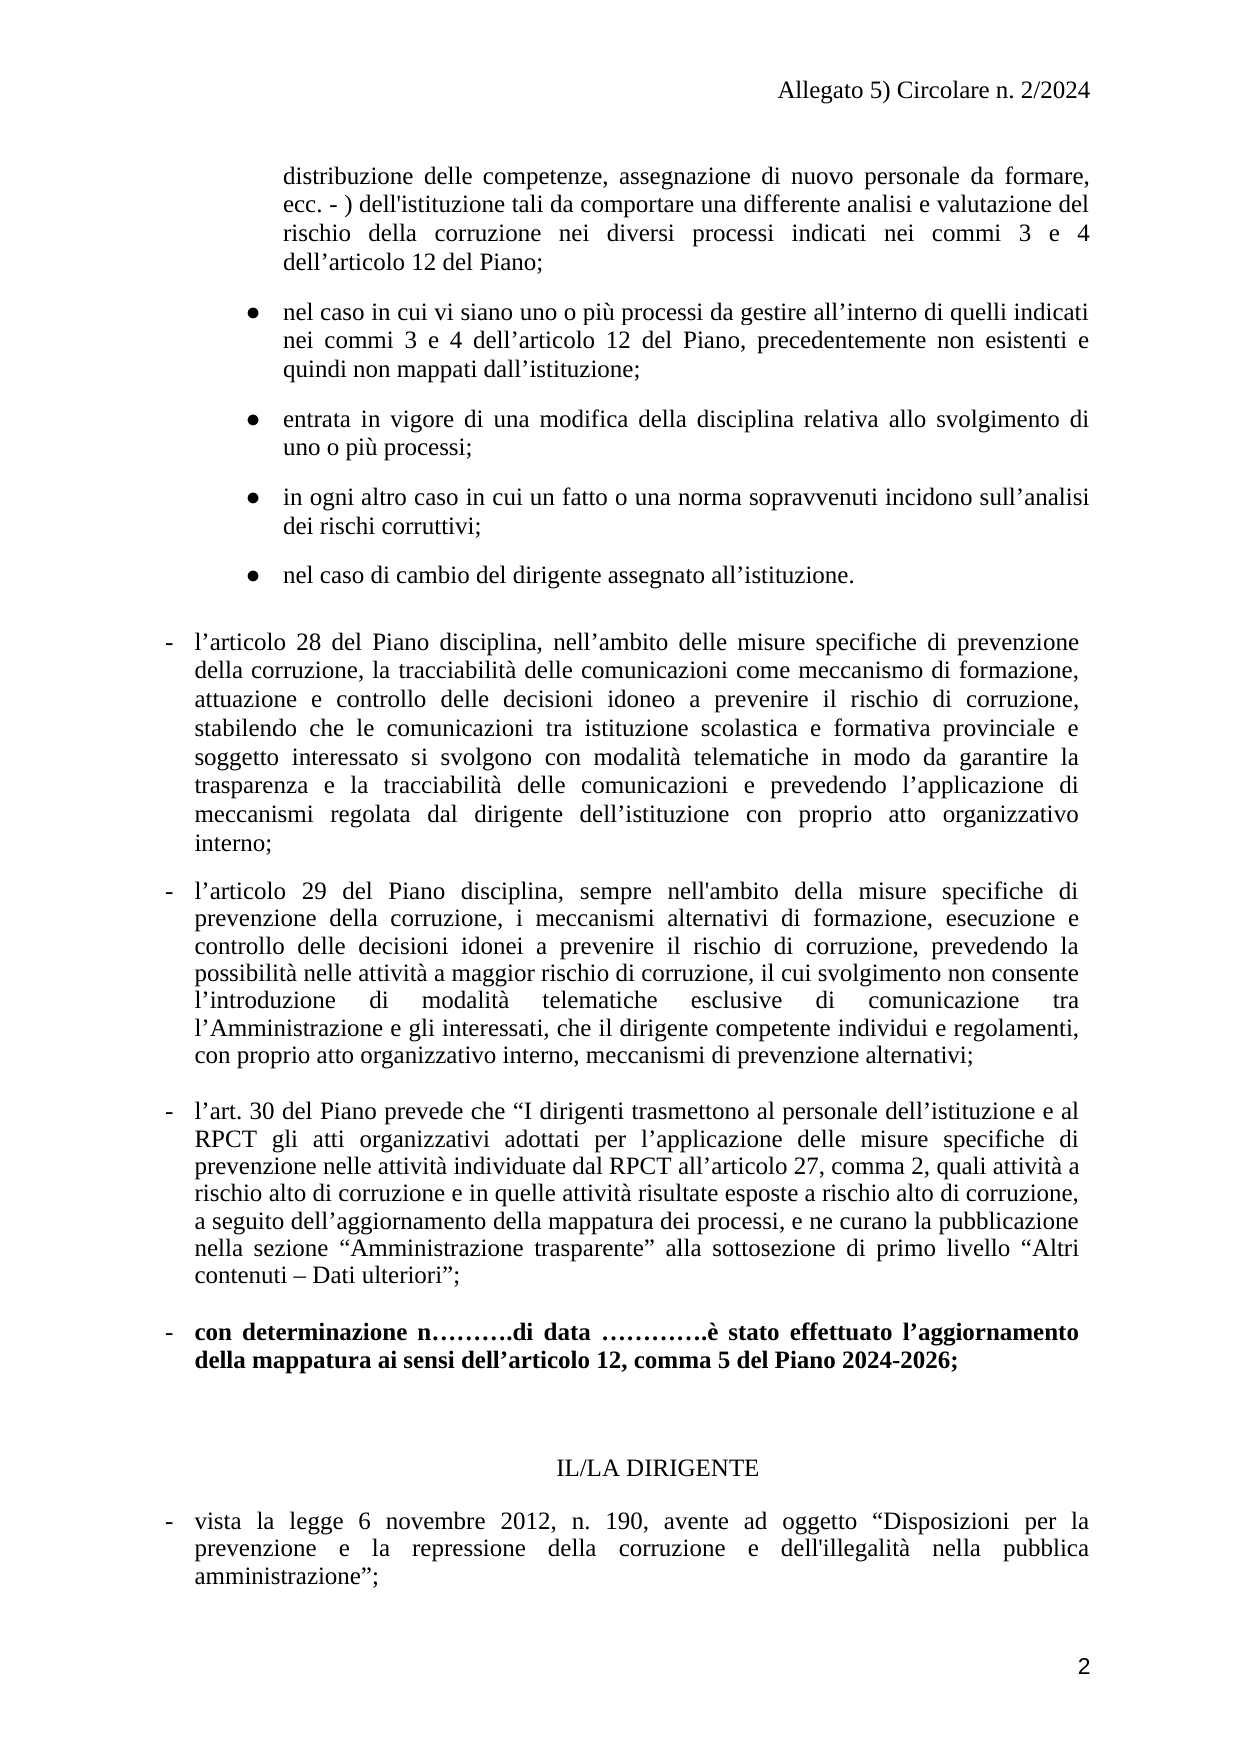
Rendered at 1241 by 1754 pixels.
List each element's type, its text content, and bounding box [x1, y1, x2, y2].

list con determinazione n……….di data ………….è stato effettuato l’aggiornamento della mappatura ai sensi dell’articolo 12, comma 5 del Piano 2024-2026; [165, 1319, 1080, 1373]
list l’articolo 28 del Piano disciplina, nell’ambito delle misure specifiche di prevenzione della corruzione, la tracciabilità delle comunicazioni come meccanismo di formazione, attuazione e controllo delle decisioni idoneo a prevenire il rischio di corruzione, stabilendo che le comunicazioni tra istituzione scolastica e formativa provinciale e soggetto interessato si svolgono con modalità telematiche in modo da garantire la trasparenza e la tracciabilità delle comunicazioni e prevedendo l’applicazione di meccanismi regolata dal dirigente dell’istituzione con proprio atto organizzativo interno; [165, 627, 1080, 857]
text IL/LA DIRIGENTE [225, 1455, 1090, 1482]
list entrata in vigore di una modifica della disciplina relativa allo svolgimento di uno o più processi; [245, 404, 1090, 461]
list nel caso in cui vi siano uno o più processi da gestire all’interno di quelli indicati nei commi 3 e 4 dell’articolo 12 del Piano, precedentemente non esistenti e quindi non mappati dall’istituzione; [245, 297, 1090, 383]
list l’articolo 29 del Piano disciplina, sempre nell'ambito della misure specifiche di prevenzione della corruzione, i meccanismi alternativi di formazione, esecuzione e controllo delle decisioni idonei a prevenire il rischio di corruzione, prevedendo la possibilità nelle attività a maggior rischio di corruzione, il cui svolgimento non consente l’introduzione di modalità telematiche esclusive di comunicazione tra l’Amministrazione e gli interessati, che il dirigente competente individui e regolamenti, con proprio atto organizzativo interno, meccanismi di prevenzione alternativi; [165, 877, 1080, 1069]
list nel caso di cambio del dirigente assegnato all’istituzione. [245, 560, 1090, 589]
list distribuzione delle competenze, assegnazione di nuovo personale da formare, ecc. - ) dell'istituzione tali da comportare una differente analisi e valutazione del rischio della corruzione nei diversi processi indicati nei commi 3 e 4 dell’articolo 12 del Piano; [245, 161, 1090, 276]
list l’art. 30 del Piano prevede che “I dirigenti trasmettono al personale dell’istituzione e al RPCT gli atti organizzativi adottati per l’applicazione delle misure specifiche di prevenzione nelle attività individuate dal RPCT all’articolo 27, comma 2, quali attività a rischio alto di corruzione e in quelle attività risultate esposte a rischio alto di corruzione, a seguito dell’aggiornamento della mappatura dei processi, e ne curano la pubblicazione nella sezione “Amministrazione trasparente” alla sottosezione di primo livello “Altri contenuti – Dati ulteriori”; [165, 1098, 1080, 1289]
list vista la legge 6 novembre 2012, n. 190, avente ad oggetto “Disposizioni per la prevenzione e la repressione della corruzione e dell'illegalità nella pubblica amministrazione”; [165, 1507, 1090, 1589]
list in ogni altro caso in cui un fatto o una norma sopravvenuti incidono sull’analisi dei rischi corruttivi; [245, 482, 1090, 539]
